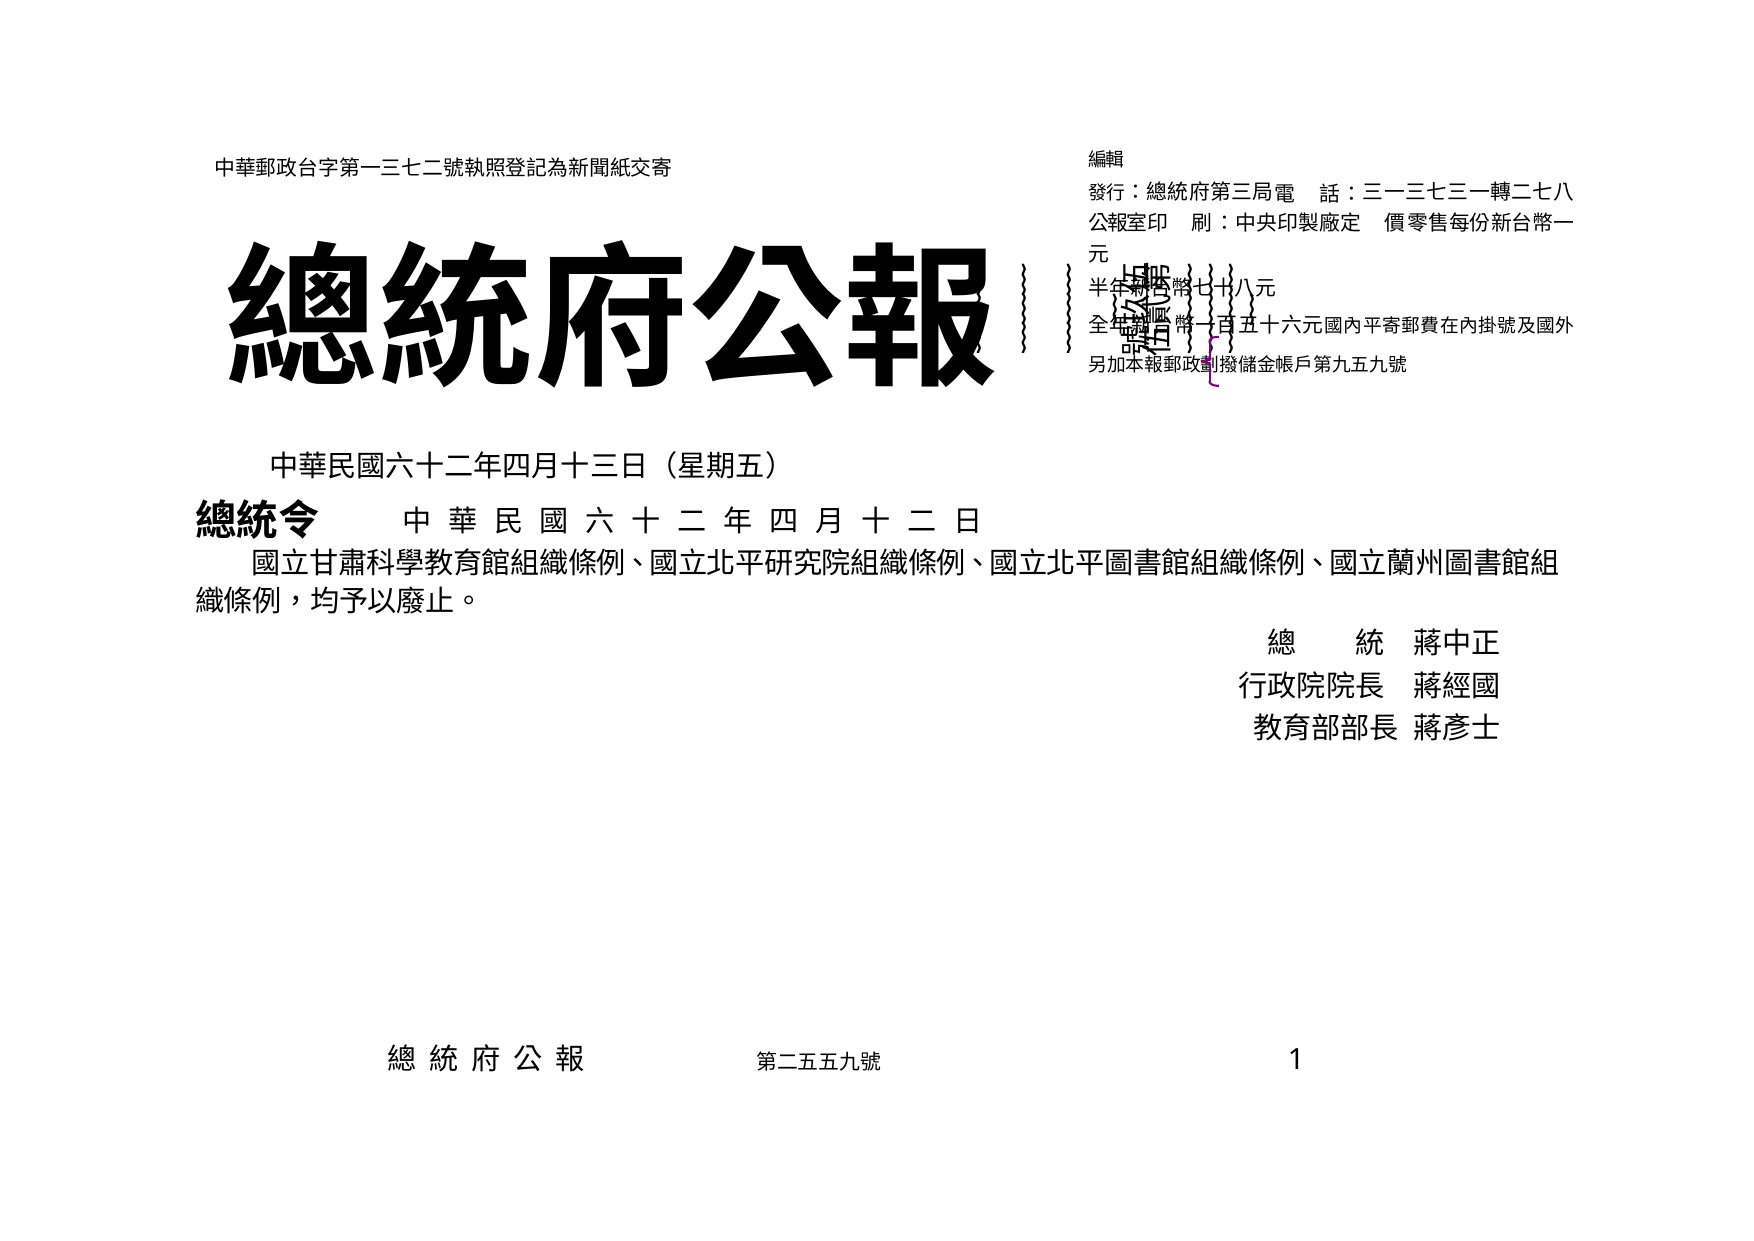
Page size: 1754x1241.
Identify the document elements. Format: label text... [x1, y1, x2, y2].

text 總 統 蔣中正 [195, 623, 1501, 661]
text 國立甘肅科學教育館組織條例、國立北平研究院組織條例、國立北平圖書館組織條例、國立蘭州圖書館組織條例，均予以廢止。 [195, 543, 1559, 618]
table_header 中華民國六十二年四月十二日 [399, 222, 986, 543]
text 行政院院長 蔣經國 [195, 666, 1501, 703]
table_header 總統令 [192, 222, 399, 543]
text 教育部部長 蔣彥士 [195, 708, 1501, 746]
